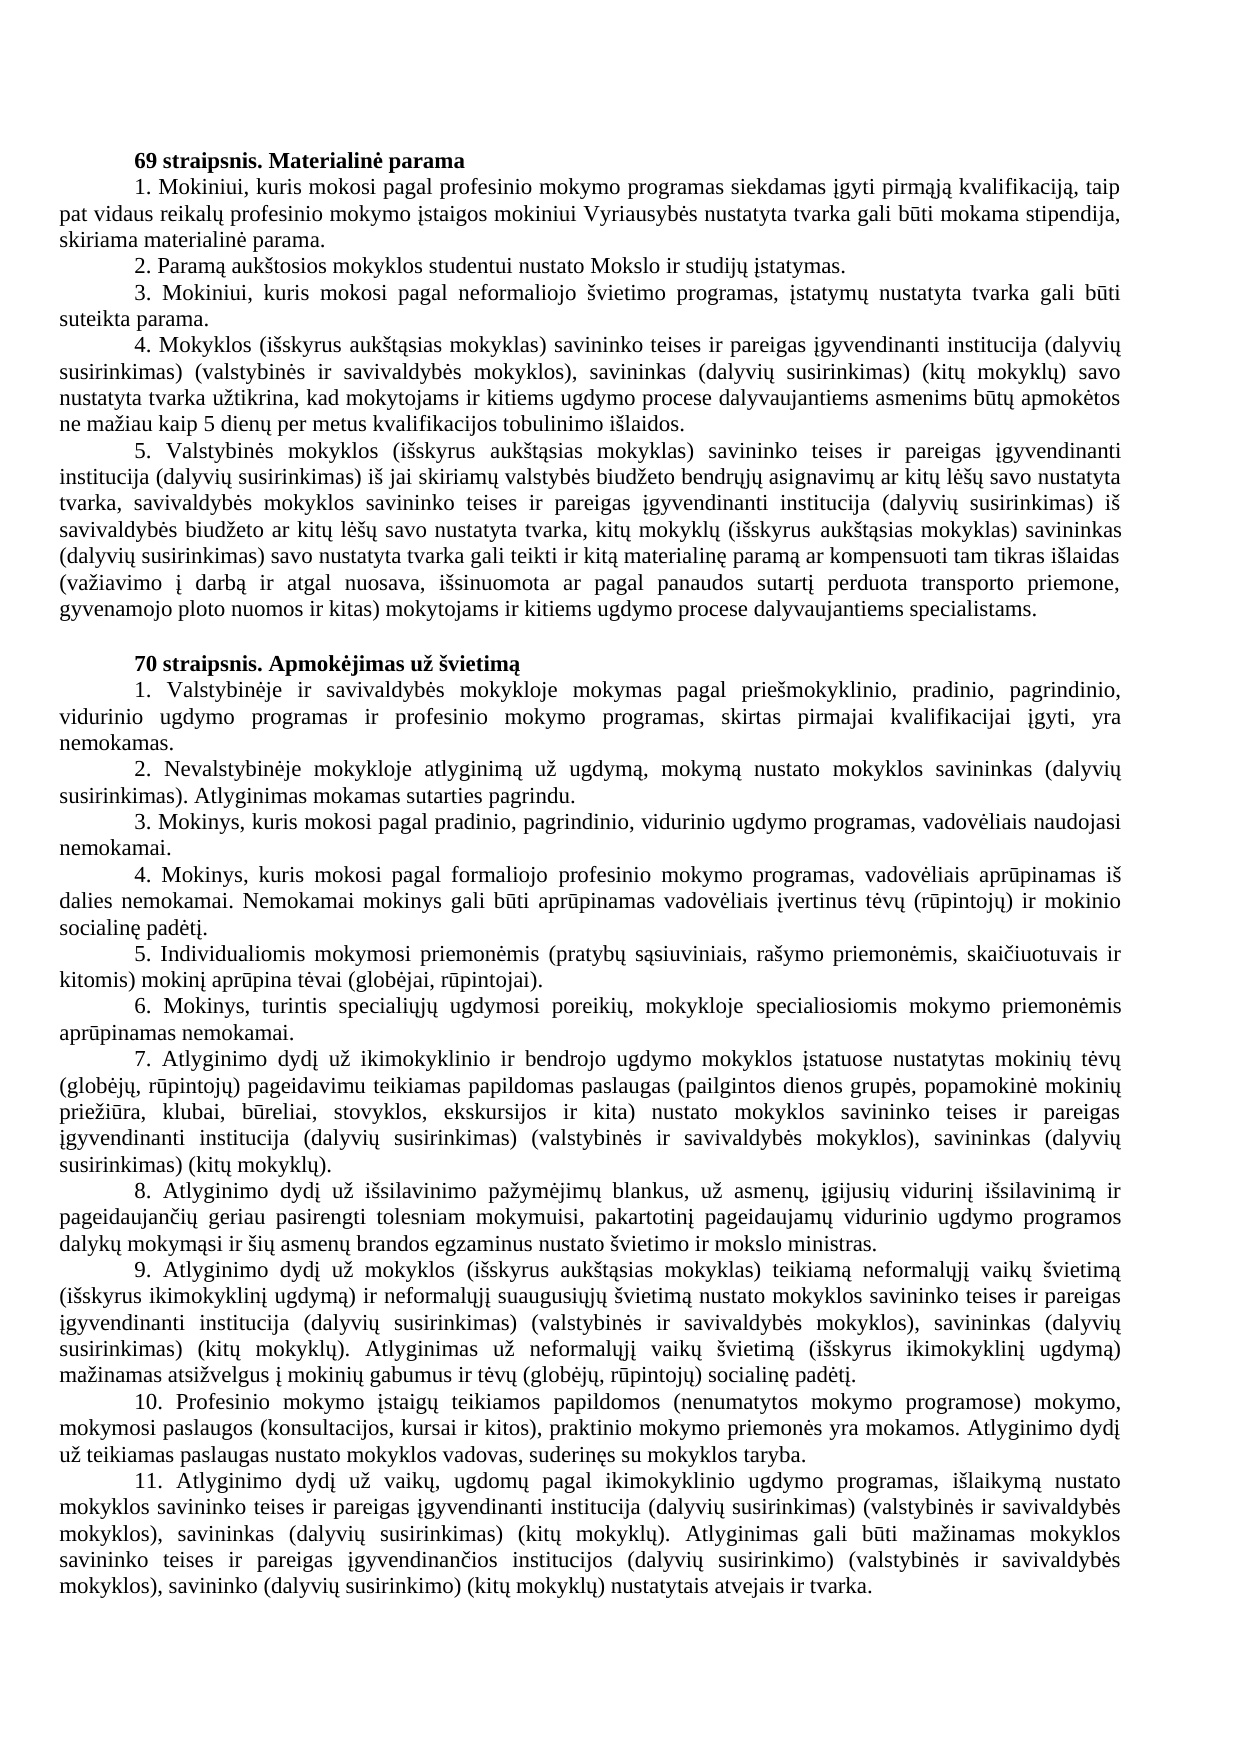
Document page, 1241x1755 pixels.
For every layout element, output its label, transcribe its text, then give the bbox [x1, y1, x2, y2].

text 1. Valstybinėje ir savivaldybės mokykloje mokymas pagal priešmokyklinio, pradinio, pagrindinio, vidurinio ugdymo programas ir profesinio mokymo programas, skirtas pirmajai kvalifikacijai įgyti, yra nemokamas. [59, 676, 1122, 755]
text 1. Mokiniui, kuris mokosi pagal profesinio mokymo programas siekdamas įgyti pirmąją kvalifikaciją, taip pat vidaus reikalų profesinio mokymo įstaigos mokiniui Vyriausybės nustatyta tvarka gali būti mokama stipendija, skiriama materialinė parama. [59, 173, 1122, 252]
text 2. Nevalstybinėje mokykloje atlyginimą už ugdymą, mokymą nustato mokyklos savininkas (dalyvių susirinkimas). Atlyginimas mokamas sutarties pagrindu. [59, 755, 1122, 808]
text 4. Mokyklos (išskyrus aukštąsias mokyklas) savininko teises ir pareigas įgyvendinanti institucija (dalyvių susirinkimas) (valstybinės ir savivaldybės mokyklos), savininkas (dalyvių susirinkimas) (kitų mokyklų) savo nustatyta tvarka užtikrina, kad mokytojams ir kitiems ugdymo procese dalyvaujantiems asmenims būtų apmokėtos ne mažiau kaip 5 dienų per metus kvalifikacijos tobulinimo išlaidos. [59, 331, 1122, 437]
text 70 straipsnis. Apmokėjimas už švietimą [59, 650, 1122, 676]
text 4. Mokinys, kuris mokosi pagal formaliojo profesinio mokymo programas, vadovėliais aprūpinamas iš dalies nemokamai. Nemokamai mokinys gali būti aprūpinamas vadovėliais įvertinus tėvų (rūpintojų) ir mokinio socialinę padėtį. [59, 861, 1122, 940]
text 3. Mokinys, kuris mokosi pagal pradinio, pagrindinio, vidurinio ugdymo programas, vadovėliais naudojasi nemokamai. [59, 808, 1122, 861]
text 2. Paramą aukštosios mokyklos studentui nustato Mokslo ir studijų įstatymas. [59, 252, 1122, 279]
text 9. Atlyginimo dydį už mokyklos (išskyrus aukštąsias mokyklas) teikiamą neformalųjį vaikų švietimą (išskyrus ikimokyklinį ugdymą) ir neformalųjį suaugusiųjų švietimą nustato mokyklos savininko teises ir pareigas įgyvendinanti institucija (dalyvių susirinkimas) (valstybinės ir savivaldybės mokyklos), savininkas (dalyvių susirinkimas) (kitų mokyklų). Atlyginimas už neformalųjį vaikų švietimą (išskyrus ikimokyklinį ugdymą) mažinamas atsižvelgus į mokinių gabumus ir tėvų (globėjų, rūpintojų) socialinę padėtį. [59, 1256, 1122, 1388]
text 69 straipsnis. Materialinė parama [59, 147, 1122, 173]
text 5. Valstybinės mokyklos (išskyrus aukštąsias mokyklas) savininko teises ir pareigas įgyvendinanti institucija (dalyvių susirinkimas) iš jai skiriamų valstybės biudžeto bendrųjų asignavimų ar kitų lėšų savo nustatyta tvarka, savivaldybės mokyklos savininko teises ir pareigas įgyvendinanti institucija (dalyvių susirinkimas) iš savivaldybės biudžeto ar kitų lėšų savo nustatyta tvarka, kitų mokyklų (išskyrus aukštąsias mokyklas) savininkas (dalyvių susirinkimas) savo nustatyta tvarka gali teikti ir kitą materialinę paramą ar kompensuoti tam tikras išlaidas (važiavimo į darbą ir atgal nuosava, išsinuomota ar pagal panaudos sutartį perduota transporto priemone, gyvenamojo ploto nuomos ir kitas) mokytojams ir kitiems ugdymo procese dalyvaujantiems specialistams. [59, 437, 1122, 621]
text 10. Profesinio mokymo įstaigų teikiamos papildomos (nenumatytos mokymo programose) mokymo, mokymosi paslaugos (konsultacijos, kursai ir kitos), praktinio mokymo priemonės yra mokamos. Atlyginimo dydį už teikiamas paslaugas nustato mokyklos vadovas, suderinęs su mokyklos taryba. [59, 1388, 1122, 1467]
text 7. Atlyginimo dydį už ikimokyklinio ir bendrojo ugdymo mokyklos įstatuose nustatytas mokinių tėvų (globėjų, rūpintojų) pageidavimu teikiamas papildomas paslaugas (pailgintos dienos grupės, popamokinė mokinių priežiūra, klubai, būreliai, stovyklos, ekskursijos ir kita) nustato mokyklos savininko teises ir pareigas įgyvendinanti institucija (dalyvių susirinkimas) (valstybinės ir savivaldybės mokyklos), savininkas (dalyvių susirinkimas) (kitų mokyklų). [59, 1045, 1122, 1177]
text 5. Individualiomis mokymosi priemonėmis (pratybų sąsiuviniais, rašymo priemonėmis, skaičiuotuvais ir kitomis) mokinį aprūpina tėvai (globėjai, rūpintojai). [59, 940, 1122, 993]
text 11. Atlyginimo dydį už vaikų, ugdomų pagal ikimokyklinio ugdymo programas, išlaikymą nustato mokyklos savininko teises ir pareigas įgyvendinanti institucija (dalyvių susirinkimas) (valstybinės ir savivaldybės mokyklos), savininkas (dalyvių susirinkimas) (kitų mokyklų). Atlyginimas gali būti mažinamas mokyklos savininko teises ir pareigas įgyvendinančios institucijos (dalyvių susirinkimo) (valstybinės ir savivaldybės mokyklos), savininko (dalyvių susirinkimo) (kitų mokyklų) nustatytais atvejais ir tvarka. [59, 1467, 1122, 1599]
text 3. Mokiniui, kuris mokosi pagal neformaliojo švietimo programas, įstatymų nustatyta tvarka gali būti suteikta parama. [59, 279, 1122, 331]
text 6. Mokinys, turintis specialiųjų ugdymosi poreikių, mokykloje specialiosiomis mokymo priemonėmis aprūpinamas nemokamai. [59, 993, 1122, 1045]
text 8. Atlyginimo dydį už išsilavinimo pažymėjimų blankus, už asmenų, įgijusių vidurinį išsilavinimą ir pageidaujančių geriau pasirengti tolesniam mokymuisi, pakartotinį pageidaujamų vidurinio ugdymo programos dalykų mokymąsi ir šių asmenų brandos egzaminus nustato švietimo ir mokslo ministras. [59, 1177, 1122, 1256]
